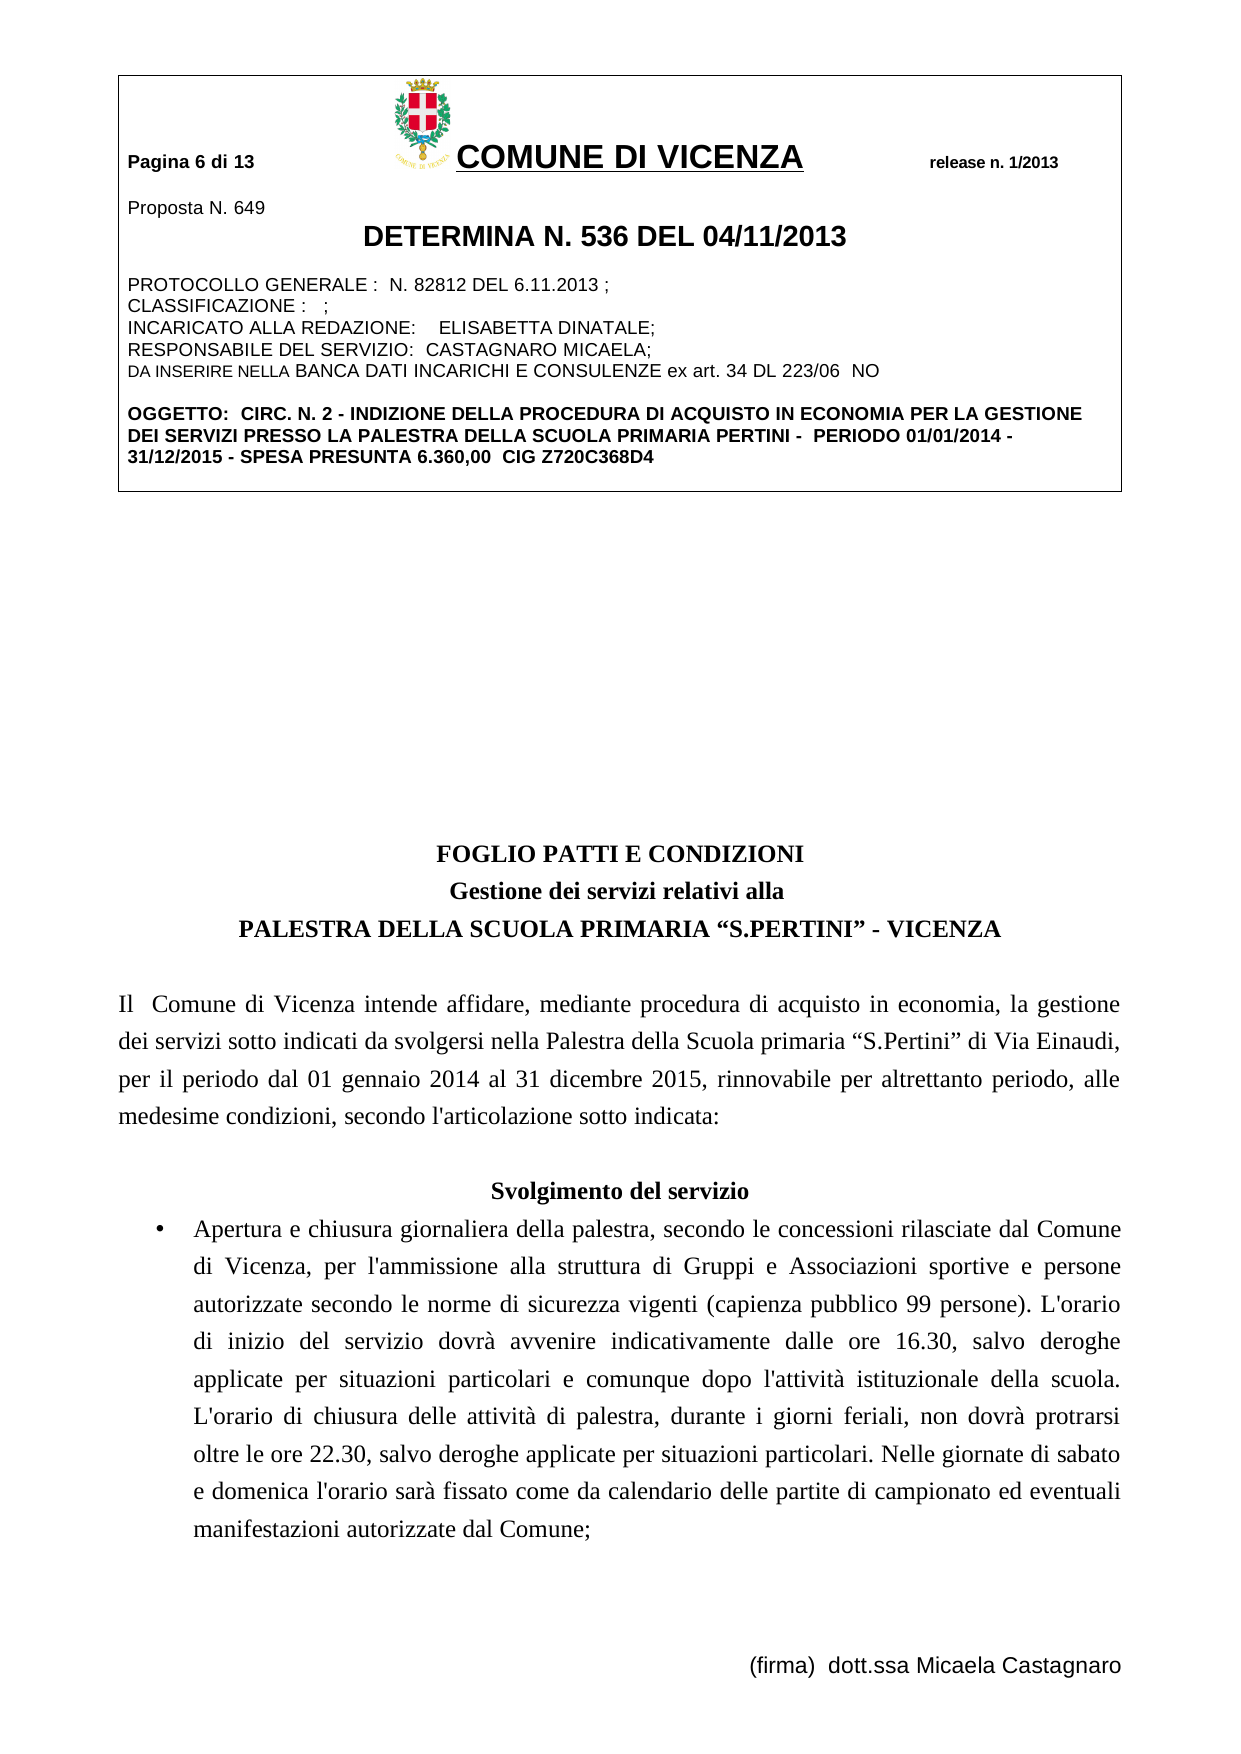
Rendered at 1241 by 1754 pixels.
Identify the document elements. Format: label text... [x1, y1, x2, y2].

text PALESTRA DELLA SCUOLA PRIMARIA “S.PERTINI” - VICENZA [118, 905, 1122, 942]
text Il Comune di Vicenza intende affidare, mediante procedura di acquisto in economia, la gestione dei servizi sotto indicati da svolgersi nella Palestra della Scuola primaria “S.Pertini” di Via Einaudi, per il periodo dal 01 gennaio 2014 al 31 dicembre 2015, rinnovabile per altrettanto periodo, alle medesime condizioni, secondo l'articolazione sotto indicata: [118, 980, 1122, 1130]
list Apertura e chiusura giornaliera della palestra, secondo le concessioni rilasciate dal Comune di Vicenza, per l'ammissione alla struttura di Gruppi e Associazioni sportive e persone autorizzate secondo le norme di sicurezza vigenti (capienza pubblico 99 persone). L'orario di inizio del servizio dovrà avvenire indicativamente dalle ore 16.30, salvo deroghe applicate per situazioni particolari e comunque dopo l'attività istituzionale della scuola. L'orario di chiusura delle attività di palestra, durante i giorni feriali, non dovrà protrarsi oltre le ore 22.30, salvo deroghe applicate per situazioni particolari. Nelle giornate di sabato e domenica l'orario sarà fissato come da calendario delle partite di campionato ed eventuali manifestazioni autorizzate dal Comune; [156, 1205, 1122, 1542]
picture [394, 78, 451, 169]
text Svolgimento del servizio [118, 1167, 1122, 1205]
text FOGLIO PATTI E CONDIZIONI [118, 830, 1122, 867]
text Gestione dei servizi relativi alla [118, 867, 1122, 905]
